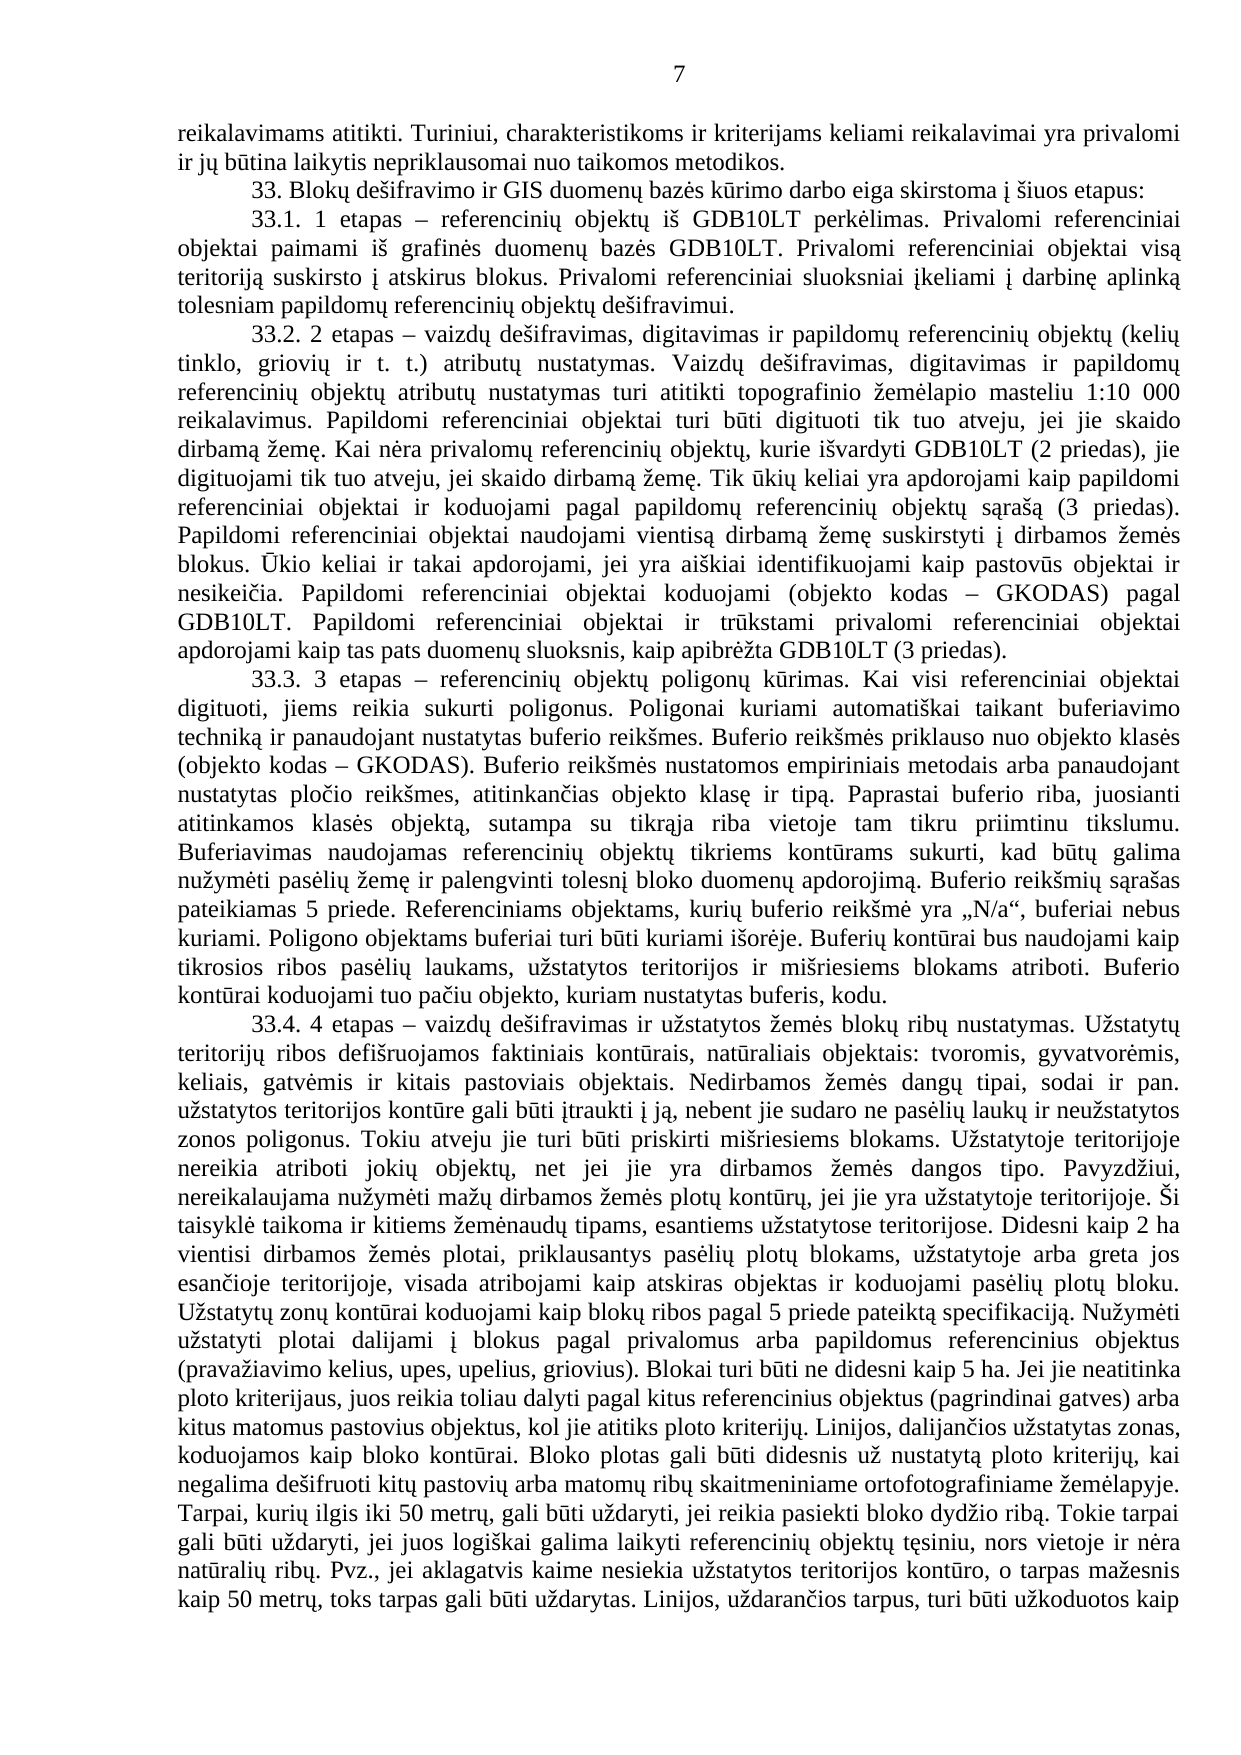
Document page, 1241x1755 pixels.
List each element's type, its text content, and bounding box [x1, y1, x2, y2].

text 33.1. 1 etapas – referencinių objektų iš GDB10LT perkėlimas. Privalomi referenciniai objektai paimami iš grafinės duomenų bazės GDB10LT. Privalomi referenciniai objektai visą teritoriją suskirsto į atskirus blokus. Privalomi referenciniai sluoksniai įkeliami į darbinę aplinką tolesniam papildomų referencinių objektų dešifravimui. [177, 204, 1181, 319]
text 33.3. 3 etapas – referencinių objektų poligonų kūrimas. Kai visi referenciniai objektai digituoti, jiems reikia sukurti poligonus. Poligonai kuriami automatiškai taikant buferiavimo techniką ir panaudojant nustatytas buferio reikšmes. Buferio reikšmės priklauso nuo objekto klasės (objekto kodas – GKODAS). Buferio reikšmės nustatomos empiriniais metodais arba panaudojant nustatytas pločio reikšmes, atitinkančias objekto klasę ir tipą. Paprastai buferio riba, juosianti atitinkamos klasės objektą, sutampa su tikrąja riba vietoje tam tikru priimtinu tikslumu. Buferiavimas naudojamas referencinių objektų tikriems kontūrams sukurti, kad būtų galima nužymėti pasėlių žemę ir palengvinti tolesnį bloko duomenų apdorojimą. Buferio reikšmių sąrašas pateikiamas 5 priede. Referenciniams objektams, kurių buferio reikšmė yra „N/a“, buferiai nebus kuriami. Poligono objektams buferiai turi būti kuriami išorėje. Buferių kontūrai bus naudojami kaip tikrosios ribos pasėlių laukams, užstatytos teritorijos ir mišriesiems blokams atriboti. Buferio kontūrai koduojami tuo pačiu objekto, kuriam nustatytas buferis, kodu. [177, 664, 1181, 1009]
text 33. Blokų dešifravimo ir GIS duomenų bazės kūrimo darbo eiga skirstoma į šiuos etapus: [177, 176, 1181, 204]
text 33.4. 4 etapas – vaizdų dešifravimas ir užstatytos žemės blokų ribų nustatymas. Užstatytų teritorijų ribos defišruojamos faktiniais kontūrais, natūraliais objektais: tvoromis, gyvatvorėmis, keliais, gatvėmis ir kitais pastoviais objektais. Nedirbamos žemės dangų tipai, sodai ir pan. užstatytos teritorijos kontūre gali būti įtraukti į ją, nebent jie sudaro ne pasėlių laukų ir neužstatytos zonos poligonus. Tokiu atveju jie turi būti priskirti mišriesiems blokams. Užstatytoje teritorijoje nereikia atriboti jokių objektų, net jei jie yra dirbamos žemės dangos tipo. Pavyzdžiui, nereikalaujama nužymėti mažų dirbamos žemės plotų kontūrų, jei jie yra užstatytoje teritorijoje. Ši taisyklė taikoma ir kitiems žemėnaudų tipams, esantiems užstatytose teritorijose. Didesni kaip 2 ha vientisi dirbamos žemės plotai, priklausantys pasėlių plotų blokams, užstatytoje arba greta jos esančioje teritorijoje, visada atribojami kaip atskiras objektas ir koduojami pasėlių plotų bloku. Užstatytų zonų kontūrai koduojami kaip blokų ribos pagal 5 priede pateiktą specifikaciją. Nužymėti užstatyti plotai dalijami į blokus pagal privalomus arba papildomus referencinius objektus (pravažiavimo kelius, upes, upelius, griovius). Blokai turi būti ne didesni kaip 5 ha. Jei jie neatitinka ploto kriterijaus, juos reikia toliau dalyti pagal kitus referencinius objektus (pagrindinai gatves) arba kitus matomus pastovius objektus, kol jie atitiks ploto kriterijų. Linijos, dalijančios užstatytas zonas, koduojamos kaip bloko kontūrai. Bloko plotas gali būti didesnis už nustatytą ploto kriterijų, kai negalima dešifruoti kitų pastovių arba matomų ribų skaitmeniniame ortofotografiniame žemėlapyje. Tarpai, kurių ilgis iki 50 metrų, gali būti uždaryti, jei reikia pasiekti bloko dydžio ribą. Tokie tarpai gali būti uždaryti, jei juos logiškai galima laikyti referencinių objektų tęsiniu, nors vietoje ir nėra natūralių ribų. Pvz., jei aklagatvis kaime nesiekia užstatytos teritorijos kontūro, o tarpas mažesnis kaip 50 metrų, toks tarpas gali būti uždarytas. Linijos, uždarančios tarpus, turi būti užkoduotos kaip [177, 1009, 1181, 1613]
text reikalavimams atitikti. Turiniui, charakteristikoms ir kriterijams keliami reikalavimai yra privalomi ir jų būtina laikytis nepriklausomai nuo taikomos metodikos. [177, 118, 1181, 176]
text 33.2. 2 etapas – vaizdų dešifravimas, digitavimas ir papildomų referencinių objektų (kelių tinklo, griovių ir t. t.) atributų nustatymas. Vaizdų dešifravimas, digitavimas ir papildomų referencinių objektų atributų nustatymas turi atitikti topografinio žemėlapio masteliu 1:10 000 reikalavimus. Papildomi referenciniai objektai turi būti digituoti tik tuo atveju, jei jie skaido dirbamą žemę. Kai nėra privalomų referencinių objektų, kurie išvardyti GDB10LT (2 priedas), jie digituojami tik tuo atveju, jei skaido dirbamą žemę. Tik ūkių keliai yra apdorojami kaip papildomi referenciniai objektai ir koduojami pagal papildomų referencinių objektų sąrašą (3 priedas). Papildomi referenciniai objektai naudojami vientisą dirbamą žemę suskirstyti į dirbamos žemės blokus. Ūkio keliai ir takai apdorojami, jei yra aiškiai identifikuojami kaip pastovūs objektai ir nesikeičia. Papildomi referenciniai objektai koduojami (objekto kodas – GKODAS) pagal GDB10LT. Papildomi referenciniai objektai ir trūkstami privalomi referenciniai objektai apdorojami kaip tas pats duomenų sluoksnis, kaip apibrėžta GDB10LT (3 priedas). [177, 319, 1181, 664]
